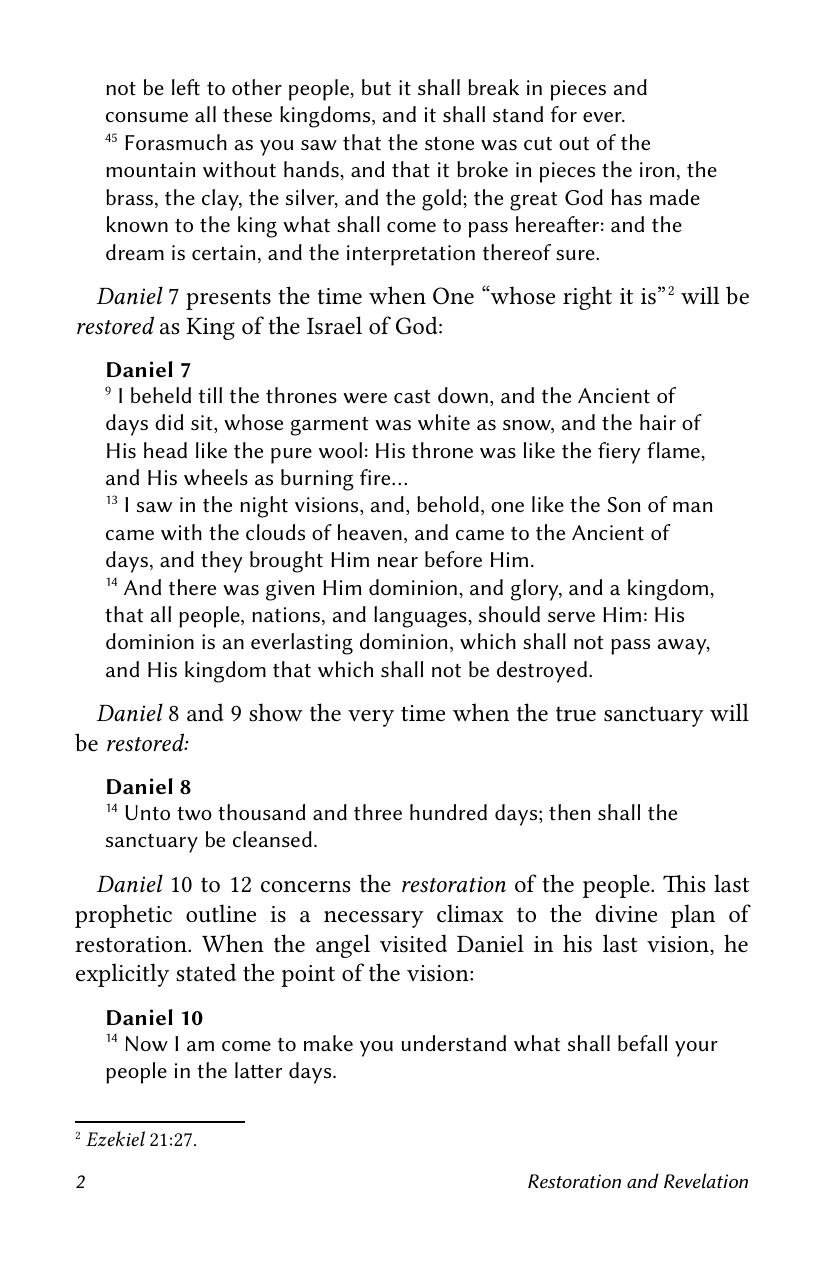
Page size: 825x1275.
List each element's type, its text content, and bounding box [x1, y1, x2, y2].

text Daniel 8 [105, 774, 750, 800]
text Daniel 10 to 12 concerns the restoration of the people. This last prophetic outline is a necessary climax to the divine plan of restoration. When the angel visited Daniel in his last vision, he explicitly stated the point of the vision: [75, 870, 750, 988]
text not be left to other people, but it shall break in pieces and consume all these kingdoms, and it shall stand for ever. [105, 75, 720, 128]
text 13 I saw in the night visions, and, behold, one like the Son of man came with the clouds of heaven, and came to the Ancient of days, and they brought Him near before Him. [105, 492, 720, 573]
text 14 Unto two thousand and three hundred days; then shall the sanctuary be cleansed. [105, 800, 720, 853]
text 45 Forasmuch as you saw that the stone was cut out of the mountain without hands, and that it broke in pieces the iron, the brass, the clay, the silver, and the gold; the great God has made known to the king what shall come to pass hereafter: and the dream is certain, and the interpretation thereof sure. [105, 130, 720, 266]
text Daniel 7 [105, 357, 750, 383]
text Daniel 7 presents the time when One “whose right it is” will be restored as King of the Israel of God: [75, 282, 750, 340]
text Daniel 10 [105, 1004, 750, 1031]
text 14 Now I am come to make you understand what shall befall your people in the latter days. [105, 1031, 720, 1084]
text 14 And there was given Him dominion, and glory, and a kingdom, that all people, nations, and languages, should serve Him: His dominion is an everlasting dominion, which shall not pass away, and His kingdom that which shall not be destroyed. [105, 574, 720, 683]
text Ezekiel 21:27. [75, 1128, 750, 1152]
text 9 I beheld till the thrones were cast down, and the Ancient of days did sit, whose garment was white as snow, and the hair of His head like the pure wool: His throne was like the fiery flame, and His wheels as burning fire… [105, 383, 720, 491]
text Daniel 8 and 9 show the very time when the true sanctuary will be restored: [75, 699, 750, 757]
